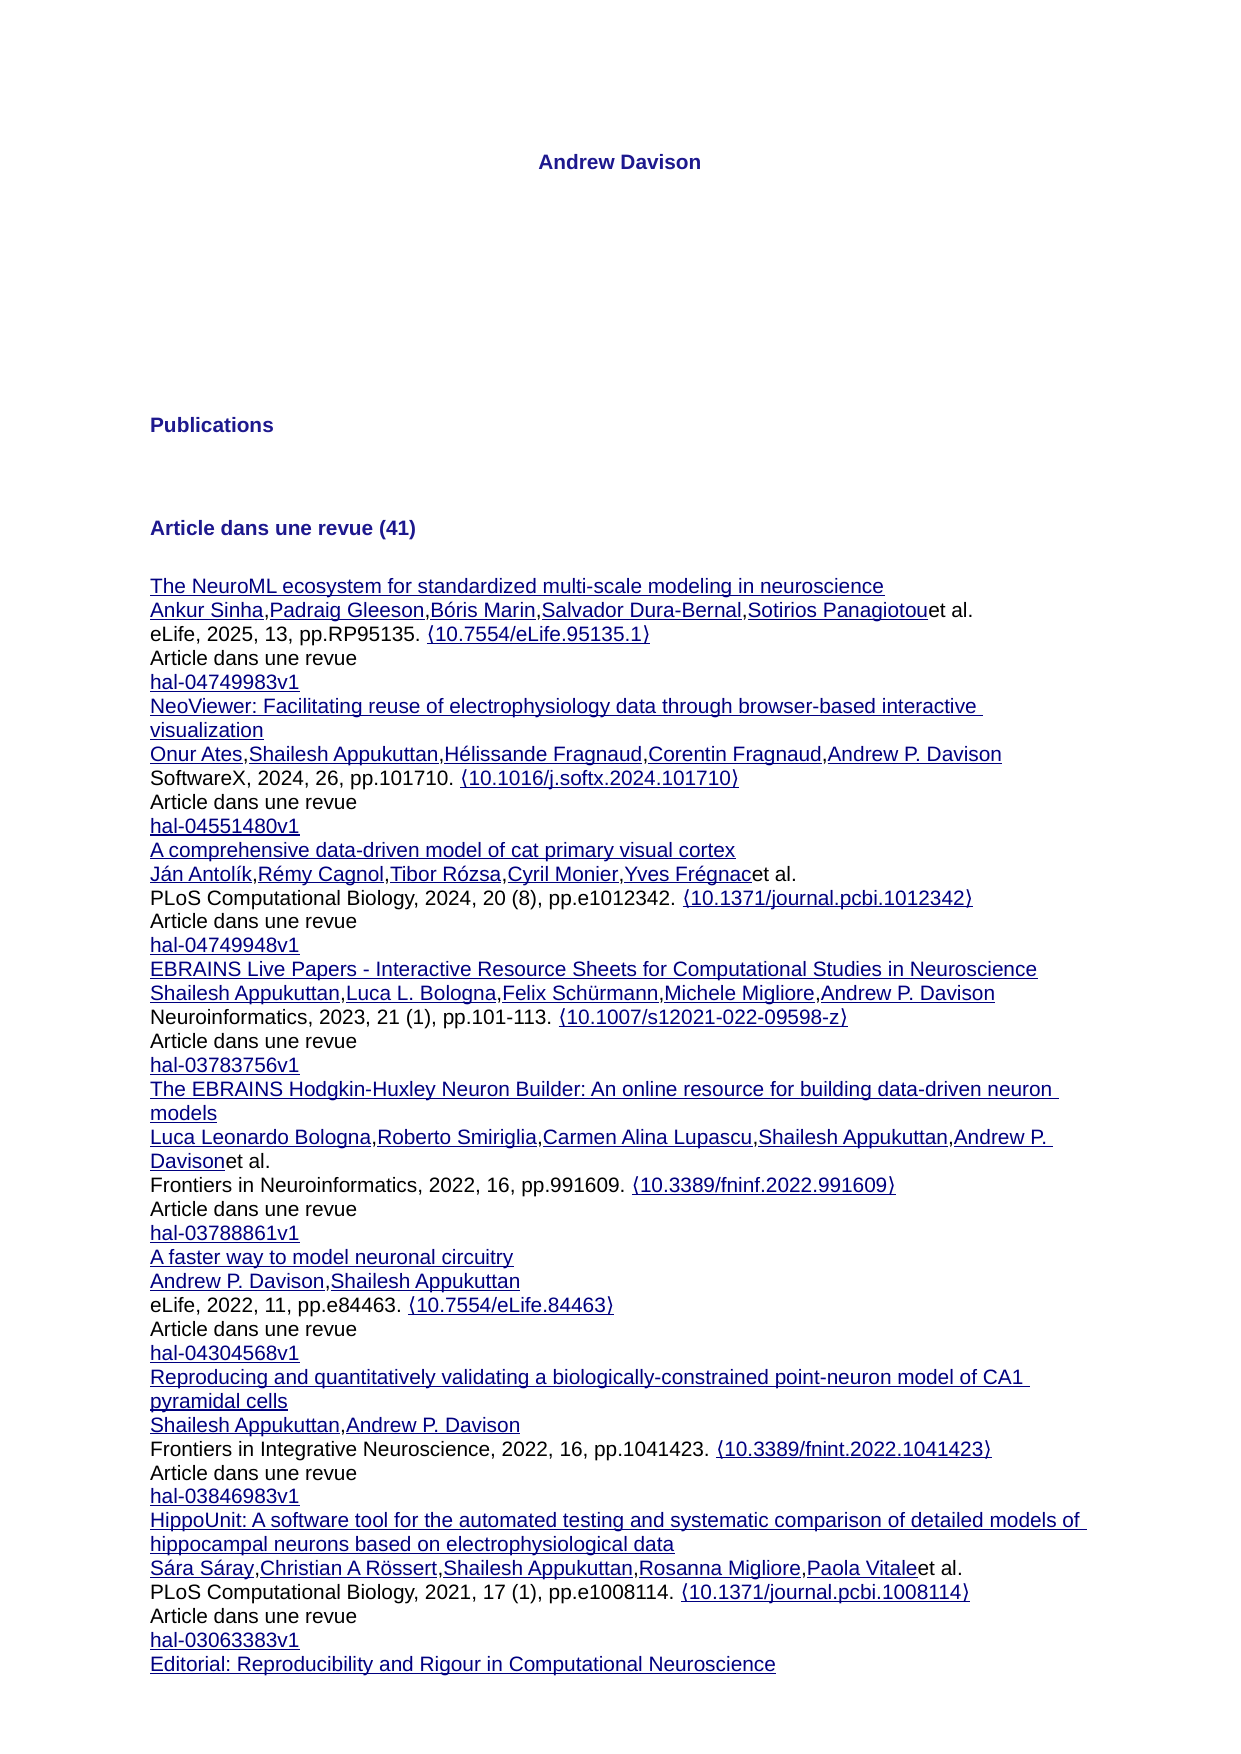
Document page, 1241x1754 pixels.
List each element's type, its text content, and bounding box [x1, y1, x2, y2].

table_cell Reproducing and quantitatively validating a biologically-constrained point-neuron model of CA1 pyramidal cells Shailesh Appukuttan,Andrew P. Davison Frontiers in Integrative Neuroscience, 2022, 16, pp.1041423. ⟨10.3389/fnint.2022.1041423⟩ Article dans une revue hal-03846983v1 [150, 1365, 1090, 1508]
subtitle Article dans une revue (41) [150, 516, 1090, 539]
table_cell NeoViewer: Facilitating reuse of electrophysiology data through browser-based interactive visualization Onur Ates,Shailesh Appukuttan,Hélissande Fragnaud,Corentin Fragnaud,Andrew P. Davison SoftwareX, 2024, 26, pp.101710. ⟨10.1016/j.softx.2024.101710⟩ Article dans une revue hal-04551480v1 [150, 694, 1090, 837]
table_header The NeuroML ecosystem for standardized multi-scale modeling in neuroscience Ankur Sinha,Padraig Gleeson,Bóris Marin,Salvador Dura-Bernal,Sotirios Panagiotouet al. eLife, 2025, 13, pp.RP95135. ⟨10.7554/eLife.95135.1⟩ Article dans une revue hal-04749983v1 [150, 574, 1090, 694]
table_cell A faster way to model neuronal circuitry Andrew P. Davison,Shailesh Appukuttan eLife, 2022, 11, pp.e84463. ⟨10.7554/eLife.84463⟩ Article dans une revue hal-04304568v1 [150, 1245, 1090, 1364]
table_cell EBRAINS Live Papers - Interactive Resource Sheets for Computational Studies in Neuroscience Shailesh Appukuttan,Luca L. Bologna,Felix Schürmann,Michele Migliore,Andrew P. Davison Neuroinformatics, 2023, 21 (1), pp.101-113. ⟨10.1007/s12021-022-09598-z⟩ Article dans une revue hal-03783756v1 [150, 957, 1090, 1077]
table_cell Editorial: Reproducibility and Rigour in Computational Neuroscience [150, 1652, 1090, 1676]
table_cell A comprehensive data-driven model of cat primary visual cortex Ján Antolík,Rémy Cagnol,Tibor Rózsa,Cyril Monier,Yves Frégnacet al. PLoS Computational Biology, 2024, 20 (8), pp.e1012342. ⟨10.1371/journal.pcbi.1012342⟩ Article dans une revue hal-04749948v1 [150, 838, 1090, 957]
table_cell HippoUnit: A software tool for the automated testing and systematic comparison of detailed models of hippocampal neurons based on electrophysiological data Sára Sáray,Christian A Rössert,Shailesh Appukuttan,Rosanna Migliore,Paola Vitaleet al. PLoS Computational Biology, 2021, 17 (1), pp.e1008114. ⟨10.1371/journal.pcbi.1008114⟩ Article dans une revue hal-03063383v1 [150, 1508, 1090, 1652]
table_cell The EBRAINS Hodgkin-Huxley Neuron Builder: An online resource for building data-driven neuron models Luca Leonardo Bologna,Roberto Smiriglia,Carmen Alina Lupascu,Shailesh Appukuttan,Andrew P. Davisonet al. Frontiers in Neuroinformatics, 2022, 16, pp.991609. ⟨10.3389/fninf.2022.991609⟩ Article dans une revue hal-03788861v1 [150, 1077, 1090, 1245]
subtitle Andrew Davison [150, 150, 1090, 174]
subtitle Publications [150, 412, 1090, 436]
